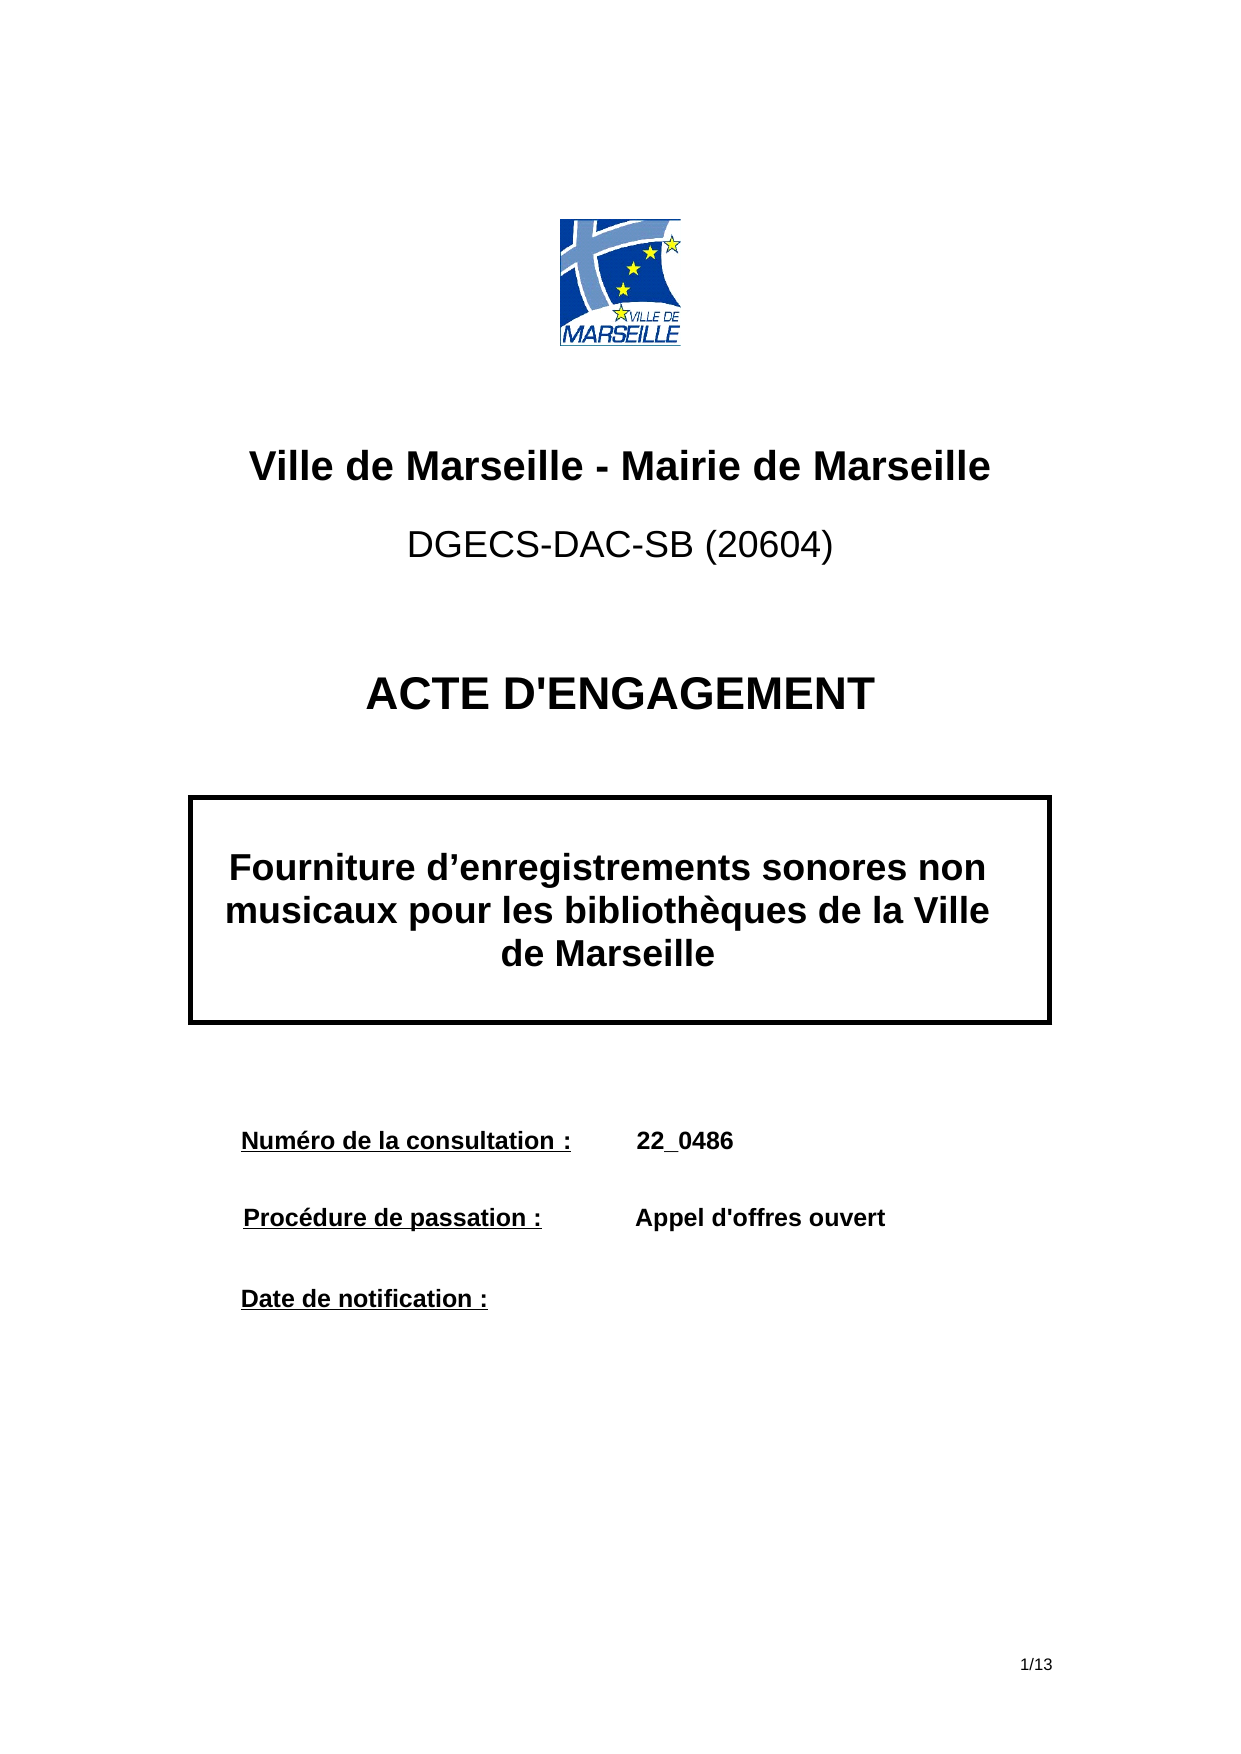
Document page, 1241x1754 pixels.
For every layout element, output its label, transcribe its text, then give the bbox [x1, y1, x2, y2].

text Ville de Marseille - Mairie de Marseille [188, 441, 1052, 489]
text DGECS-DAC-SB (20604) [188, 523, 1052, 566]
text Procédure de passation : Appel d'offres ouvert [243, 1203, 1052, 1231]
text Date de notification : [241, 1284, 1052, 1313]
text Fourniture d’enregistrements sonores non musicaux pour les bibliothèques de la Ville de Marseille [193, 838, 1047, 975]
text Numéro de la consultation : 22_0486 [241, 1126, 1052, 1155]
text ACTE D'ENGAGEMENT [188, 667, 1052, 719]
